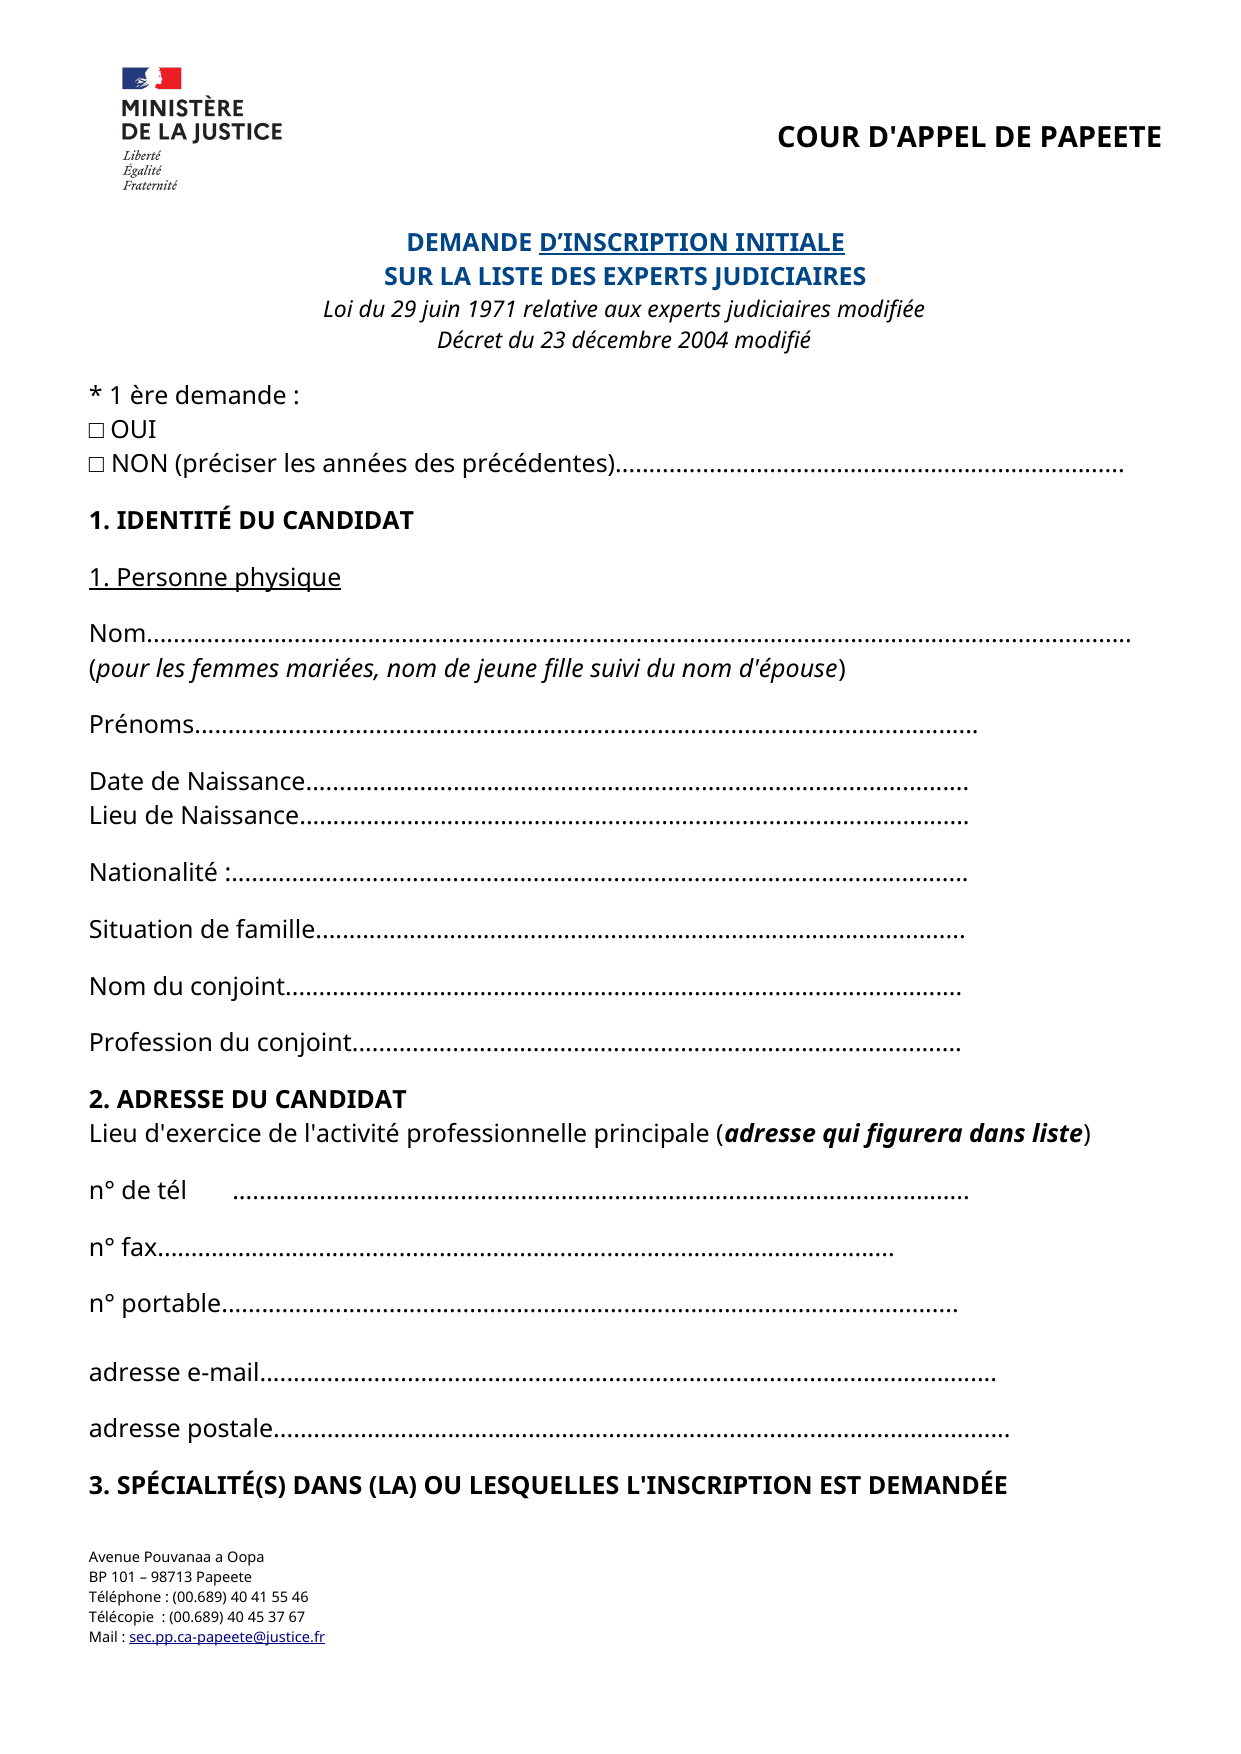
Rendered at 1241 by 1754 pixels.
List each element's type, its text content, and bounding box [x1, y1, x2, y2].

text 1. IDENTITÉ DU CANDIDAT [89, 503, 1162, 537]
text 2. ADRESSE DU CANDIDAT [89, 1082, 1162, 1116]
text 1. Personne physique [89, 559, 1162, 593]
text SUR LA LISTE DES EXPERTS JUDICIAIRES [89, 258, 1162, 292]
text n° de tél .............................................................................................................. [89, 1172, 1162, 1207]
text Situation de famille................................................................................................. [89, 911, 1162, 945]
text Nom du conjoint..................................................................................................... [89, 968, 1162, 1002]
text □ OUI [89, 412, 1162, 446]
text Lieu de Naissance.................................................................................................... [89, 798, 1162, 832]
text Nationalité :.............................................................................................................. [89, 854, 1162, 889]
text 3. SPÉCIALITÉ(S) DANS (LA) OU LESQUELLES L'INSCRIPTION EST DEMANDÉE [89, 1468, 1162, 1502]
text n° portable.............................................................................................................. [89, 1286, 1162, 1320]
text adresse e-mail.............................................................................................................. [89, 1354, 1162, 1388]
text adresse postale.............................................................................................................. [89, 1411, 1162, 1445]
text Date de Naissance................................................................................................... [89, 764, 1162, 798]
text □ NON (préciser les années des précédentes)............................................................................ [89, 446, 1162, 480]
text Prénoms..................................................................................................................... [89, 707, 1162, 741]
text Nom................................................................................................................................................... [89, 616, 1162, 650]
text DEMANDE D’INSCRIPTION INITIALE [89, 224, 1162, 258]
text n° fax.............................................................................................................. [89, 1229, 1162, 1263]
text Profession du conjoint........................................................................................... [89, 1025, 1162, 1059]
text * 1 ère demande : [89, 378, 1162, 412]
text Lieu d'exercice de l'activité professionnelle principale (adresse qui figurera dans liste) [89, 1116, 1162, 1150]
text Cour d'appel de Papeete [89, 117, 1162, 156]
text (pour les femmes mariées, nom de jeune fille suivi du nom d'épouse) [89, 650, 1162, 684]
text Loi du 29 juin 1971 relative aux experts judiciaires modifiée Décret du 23 décembre 2004 modifié [89, 292, 1162, 355]
